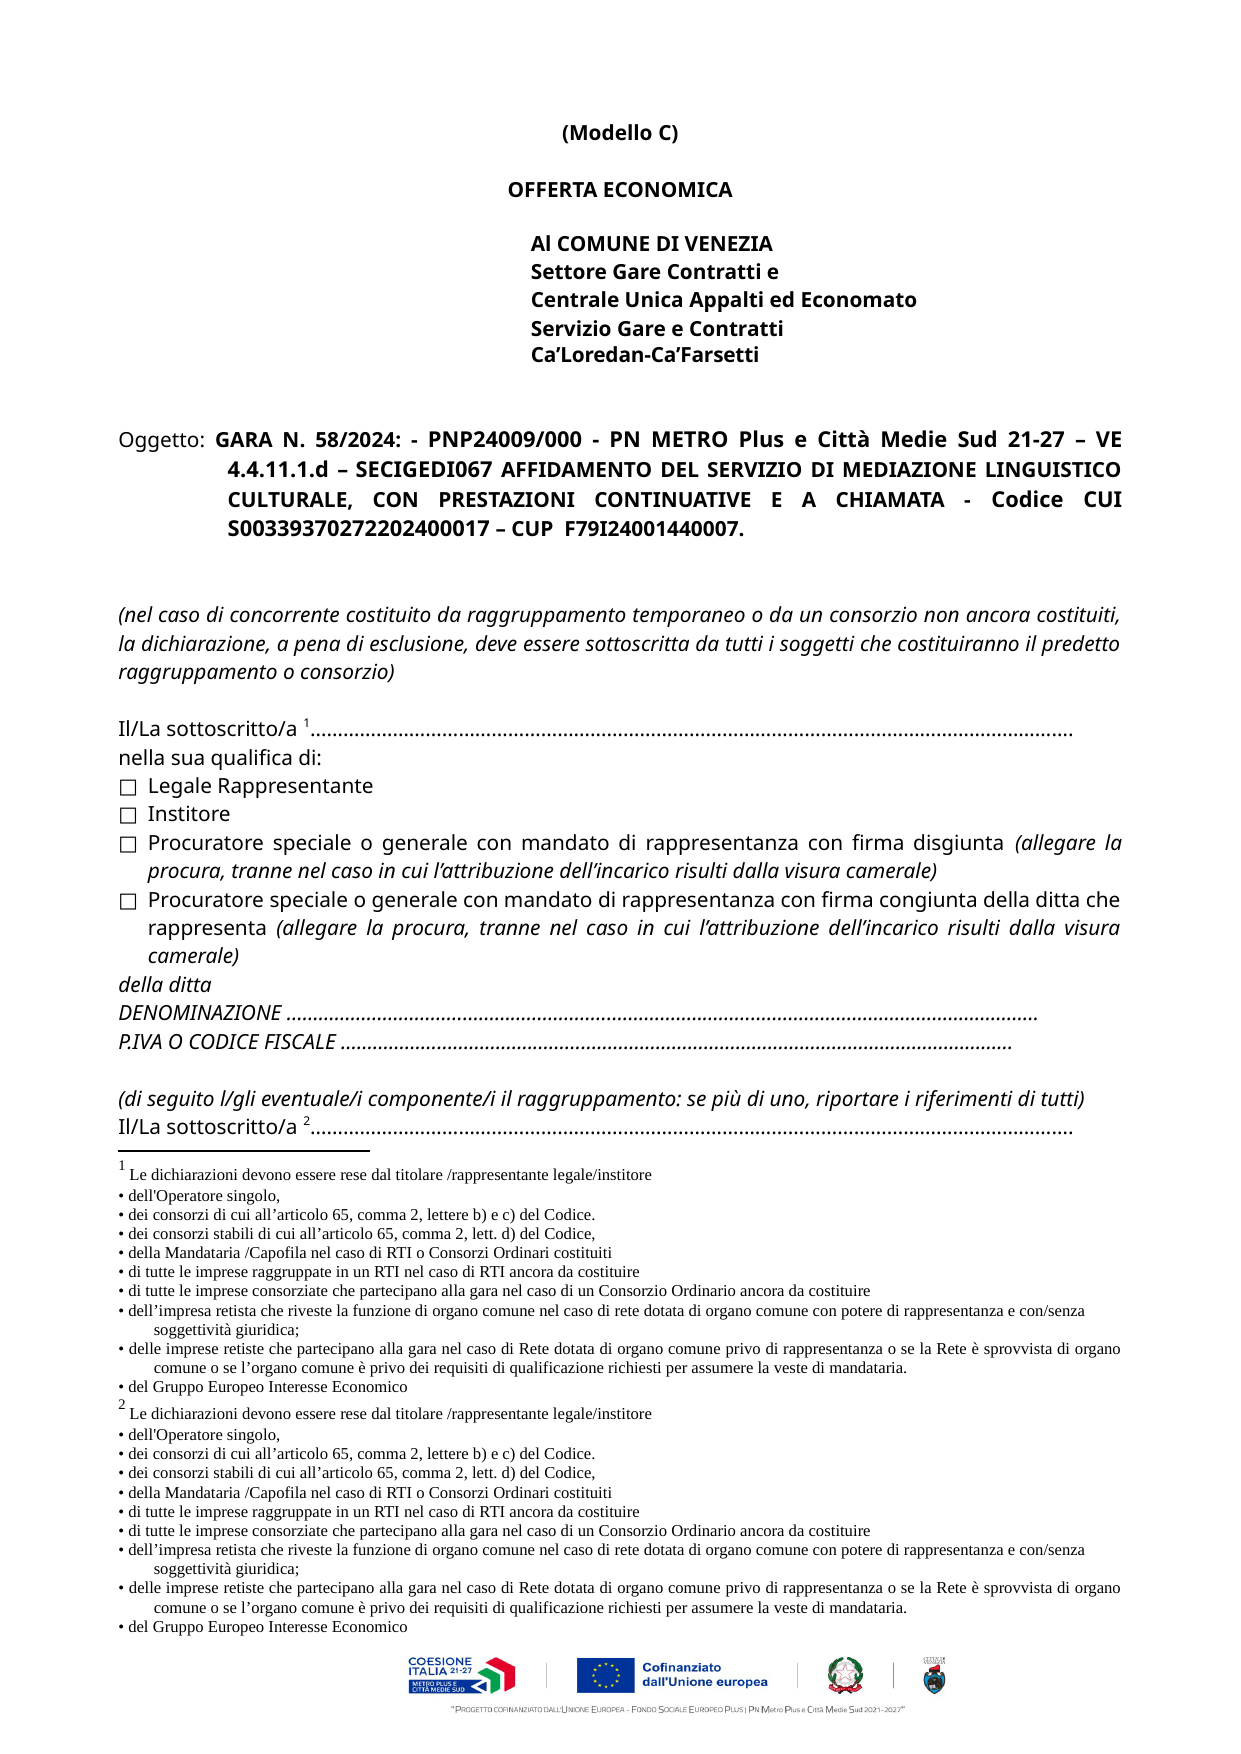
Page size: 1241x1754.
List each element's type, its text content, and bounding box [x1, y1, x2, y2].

text • della Mandataria /Capofila nel caso di RTI o Consorzi Ordinari costituiti [118, 1482, 1122, 1502]
text • delle imprese retiste che partecipano alla gara nel caso di Rete dotata di organo comune privo di rappresentanza o se la Rete è sprovvista di organo comune o se l’organo comune è privo dei requisiti di qualificazione richiesti per assumere la veste di mandataria. [118, 1339, 1122, 1377]
text DENOMINAZIONE …………………………………………………………………………………………………………………………… [118, 998, 1122, 1027]
text OFFERTA ECONOMICA [118, 175, 1122, 203]
text □ Legale Rappresentante [118, 771, 1122, 799]
text della ditta [118, 970, 1122, 998]
text P.IVA O CODICE FISCALE ……………………………………………………………………………………………………………… [118, 1027, 1122, 1055]
text (di seguito l/gli eventuale/i componente/i il raggruppamento: se più di uno, riportare i riferimenti di tutti) [118, 1084, 1122, 1112]
text • dell'Operatore singolo, [118, 1425, 1122, 1444]
text • di tutte le imprese raggruppate in un RTI nel caso di RTI ancora da costituire [118, 1262, 1122, 1281]
text Le dichiarazioni devono essere rese dal titolare /rappresentante legale/institore [118, 1396, 1122, 1425]
text • di tutte le imprese raggruppate in un RTI nel caso di RTI ancora da costituire [118, 1502, 1122, 1521]
text • dei consorzi stabili di cui all’articolo 65, comma 2, lett. d) del Codice, [118, 1463, 1122, 1482]
text Oggetto: GARA N. 58/2024: - PNP24009/000 - PN METRO Plus e Città Medie Sud 21-27 – VE 4.4.11.1.d – SECIGEDI067 AFFIDAMENTO DEL SERVIZIO DI MEDIAZIONE LINGUISTICO CULTURALE, CON PRESTAZIONI CONTINUATIVE E A CHIAMATA - Codice CUI S00339370272202400017 – CUP F79I24001440007. [118, 424, 1122, 543]
text Settore Gare Contratti e [531, 257, 1122, 285]
text (nel caso di concorrente costituito da raggruppamento temporaneo o da un consorzio non ancora costituiti, la dichiarazione, a pena di esclusione, deve essere sottoscritta da tutti i soggetti che costituiranno il predetto raggruppamento o consorzio) [118, 600, 1122, 686]
subtitle Al COMUNE DI VENEZIA [531, 232, 1122, 257]
text Centrale Unica Appalti ed Economato [531, 285, 1122, 314]
text • di tutte le imprese consorziate che partecipano alla gara nel caso di un Consorzio Ordinario ancora da costituire [118, 1521, 1122, 1540]
subtitle Ca’Loredan-Ca’Farsetti [531, 342, 1122, 367]
text (Modello C) [118, 118, 1122, 147]
text nella sua qualifica di: [118, 743, 1122, 771]
text Servizio Gare e Contratti [531, 314, 1122, 342]
text • dell’impresa retista che riveste la funzione di organo comune nel caso di rete dotata di organo comune con potere di rappresentanza e con/senza soggettività giuridica; [118, 1300, 1122, 1339]
text Il/La sottoscritto/a …………………………………………………………………………………………………………………………. [118, 1112, 1122, 1141]
text • della Mandataria /Capofila nel caso di RTI o Consorzi Ordinari costituiti [118, 1243, 1122, 1262]
text • dell'Operatore singolo, [118, 1185, 1122, 1204]
text • del Gruppo Europeo Interesse Economico [118, 1617, 1122, 1636]
text Le dichiarazioni devono essere rese dal titolare /rappresentante legale/institore [118, 1157, 1122, 1185]
text • dei consorzi di cui all’articolo 65, comma 2, lettere b) e c) del Codice. [118, 1204, 1122, 1224]
text □ Institore [118, 799, 1122, 828]
text • delle imprese retiste che partecipano alla gara nel caso di Rete dotata di organo comune privo di rappresentanza o se la Rete è sprovvista di organo comune o se l’organo comune è privo dei requisiti di qualificazione richiesti per assumere la veste di mandataria. [118, 1578, 1122, 1617]
text • dei consorzi di cui all’articolo 65, comma 2, lettere b) e c) del Codice. [118, 1444, 1122, 1463]
text Il/La sottoscritto/a …………………………………………………………………………………………………………………………. [118, 714, 1122, 743]
text □ Procuratore speciale o generale con mandato di rappresentanza con firma congiunta della ditta che rappresenta (allegare la procura, tranne nel caso in cui l’attribuzione dell’incarico risulti dalla visura camerale) [118, 885, 1122, 970]
picture [378, 1641, 975, 1729]
text • del Gruppo Europeo Interesse Economico [118, 1377, 1122, 1396]
text □ Procuratore speciale o generale con mandato di rappresentanza con firma disgiunta (allegare la procura, tranne nel caso in cui l’attribuzione dell’incarico risulti dalla visura camerale) [118, 828, 1122, 885]
text • di tutte le imprese consorziate che partecipano alla gara nel caso di un Consorzio Ordinario ancora da costituire [118, 1281, 1122, 1300]
text • dei consorzi stabili di cui all’articolo 65, comma 2, lett. d) del Codice, [118, 1224, 1122, 1243]
text • dell’impresa retista che riveste la funzione di organo comune nel caso di rete dotata di organo comune con potere di rappresentanza e con/senza soggettività giuridica; [118, 1540, 1122, 1578]
